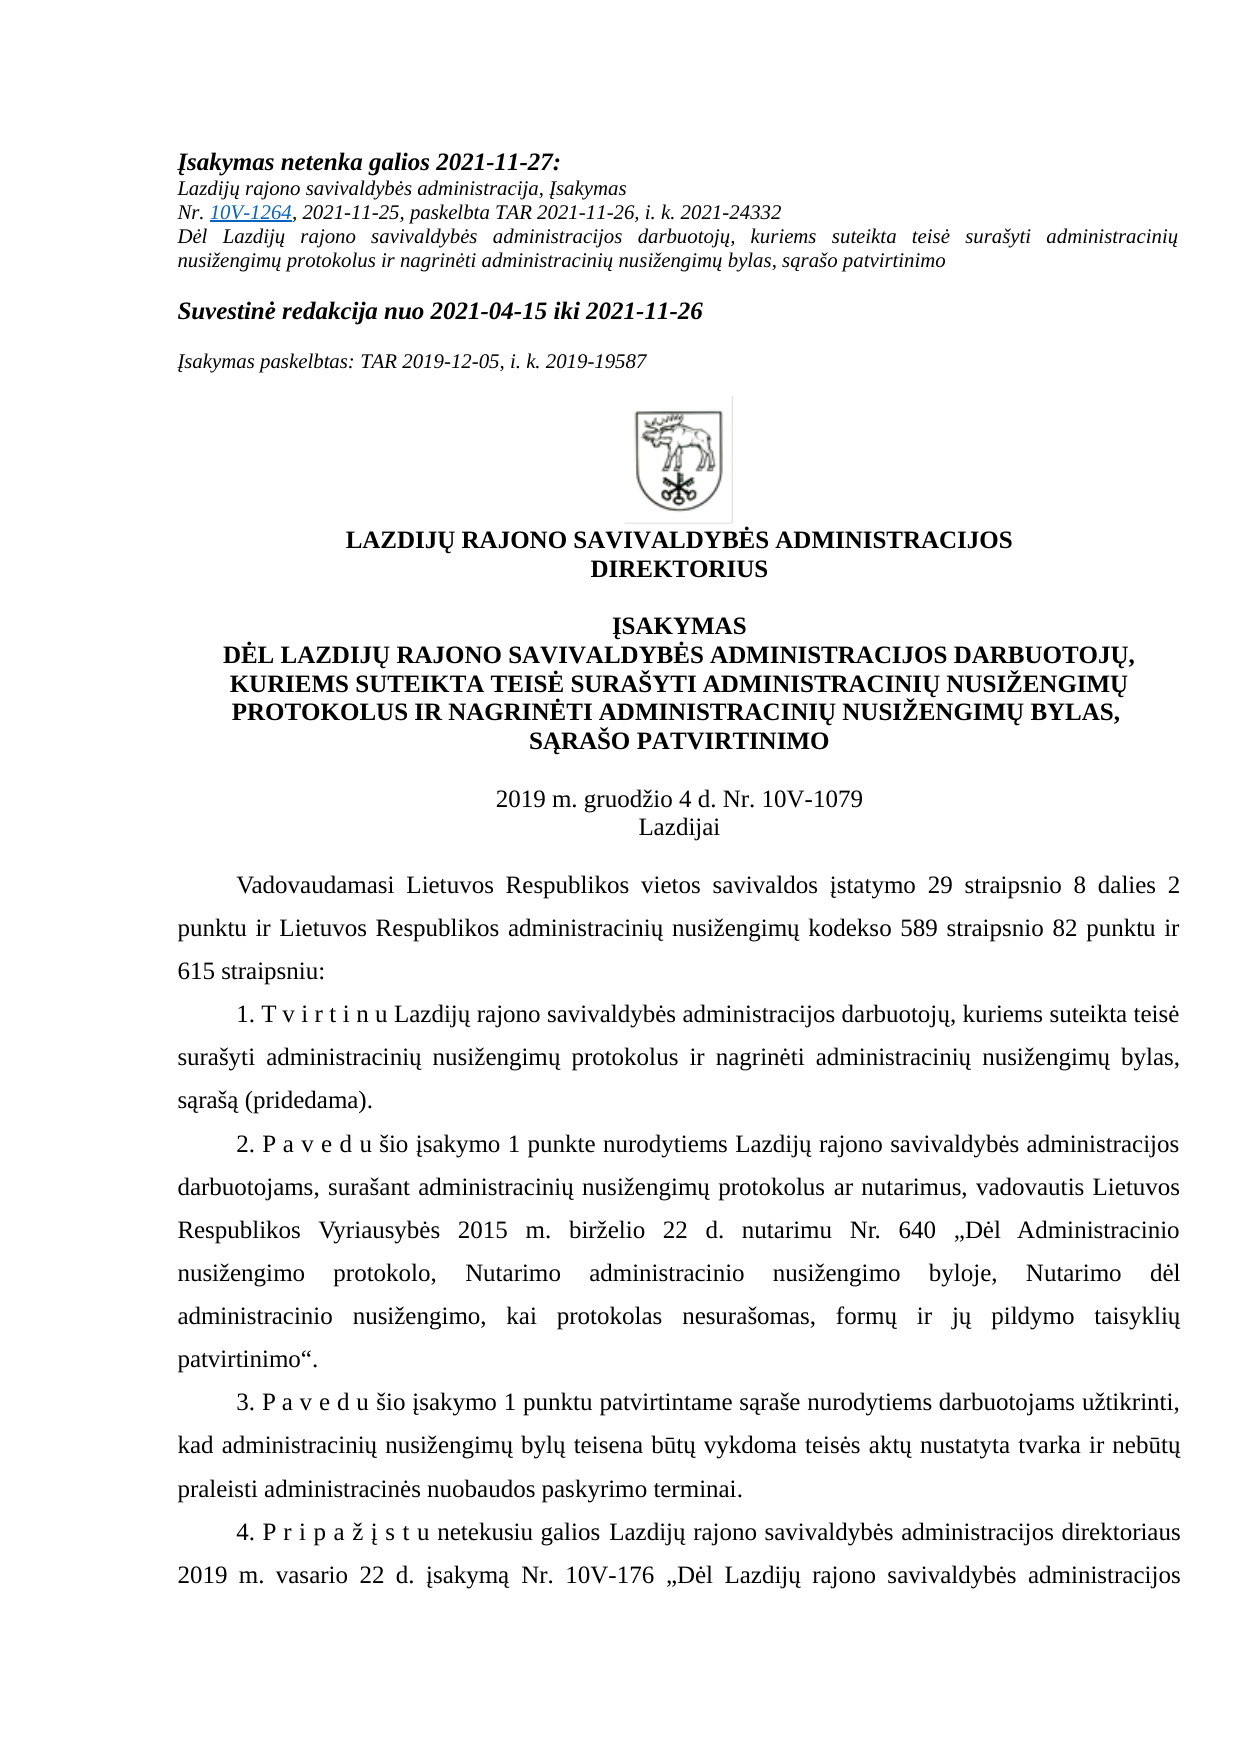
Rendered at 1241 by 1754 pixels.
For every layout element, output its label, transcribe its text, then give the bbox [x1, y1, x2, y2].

text Įsakymas paskelbtas: TAR 2019-12-05, i. k. 2019-19587 [177, 349, 1181, 373]
text 2. P a v e d u šio įsakymo 1 punkte nurodytiems Lazdijų rajono savivaldybės administracijos darbuotojams, surašant administracinių nusižengimų protokolus ar nutarimus, vadovautis Lietuvos Respublikos Vyriausybės 2015 m. birželio 22 d. nutarimu Nr. 640 „Dėl Administracinio nusižengimo protokolo, Nutarimo administracinio nusižengimo byloje, Nutarimo dėl administracinio nusižengimo, kai protokolas nesurašomas, formų ir jų pildymo taisyklių patvirtinimo“. [177, 1129, 1181, 1373]
text Lazdijų rajono savivaldybės administracija, Įsakymas [177, 176, 1181, 200]
text ĮSAKYMAS [177, 611, 1181, 640]
text SĄRAŠO PATVIRTINIMO [177, 726, 1181, 755]
text Nr. 10V-1264, 2021-11-25, paskelbta TAR 2021-11-26, i. k. 2021-24332 [177, 200, 1181, 224]
text Įsakymas netenka galios 2021-11-27: [177, 147, 1181, 176]
text DĖL LAZDIJŲ RAJONO SAVIVALDYBĖS ADMINISTRACIJOS DARBUOTOJŲ, KURIEMS SUTEIKTA TEISĖ SURAŠYTI ADMINISTRACINIŲ NUSIŽENGIMŲ PROTOKOLUS IR NAGRINĖTI ADMINISTRACINIŲ NUSIŽENGIMŲ BYLAS, [177, 640, 1181, 726]
text Dėl Lazdijų rajono savivaldybės administracijos darbuotojų, kuriems suteikta teisė surašyti administracinių nusižengimų protokolus ir nagrinėti administracinių nusižengimų bylas, sąrašo patvirtinimo [177, 224, 1181, 272]
text LAZDIJŲ RAJONO SAVIVALDYBĖS ADMINISTRACIJOS [177, 525, 1181, 554]
text Suvestinė redakcija nuo 2021-04-15 iki 2021-11-26 [177, 296, 1181, 325]
text 3. P a v e d u šio įsakymo 1 punktu patvirtintame sąraše nurodytiems darbuotojams užtikrinti, kad administracinių nusižengimų bylų teisena būtų vykdoma teisės aktų nustatyta tvarka ir nebūtų praleisti administracinės nuobaudos paskyrimo terminai. [177, 1387, 1181, 1502]
text DIREKTORIUS [177, 554, 1181, 582]
text 1. T v i r t i n u Lazdijų rajono savivaldybės administracijos darbuotojų, kuriems suteikta teisė surašyti administracinių nusižengimų protokolus ir nagrinėti administracinių nusižengimų bylas, sąrašą (pridedama). [177, 999, 1181, 1114]
text 2019 m. gruodžio 4 d. Nr. 10V-1079 [177, 784, 1181, 812]
text Lazdijai [177, 812, 1181, 841]
text 4. P r i p a ž į s t u netekusiu galios Lazdijų rajono savivaldybės administracijos direktoriaus 2019 m. vasario 22 d. įsakymą Nr. 10V-176 „Dėl Lazdijų rajono savivaldybės administracijos [177, 1517, 1181, 1589]
text Vadovaudamasi Lietuvos Respublikos vietos savivaldos įstatymo 29 straipsnio 8 dalies 2 punktu ir Lietuvos Respublikos administracinių nusižengimų kodekso 589 straipsnio 82 punktu ir 615 straipsniu: [177, 870, 1181, 985]
